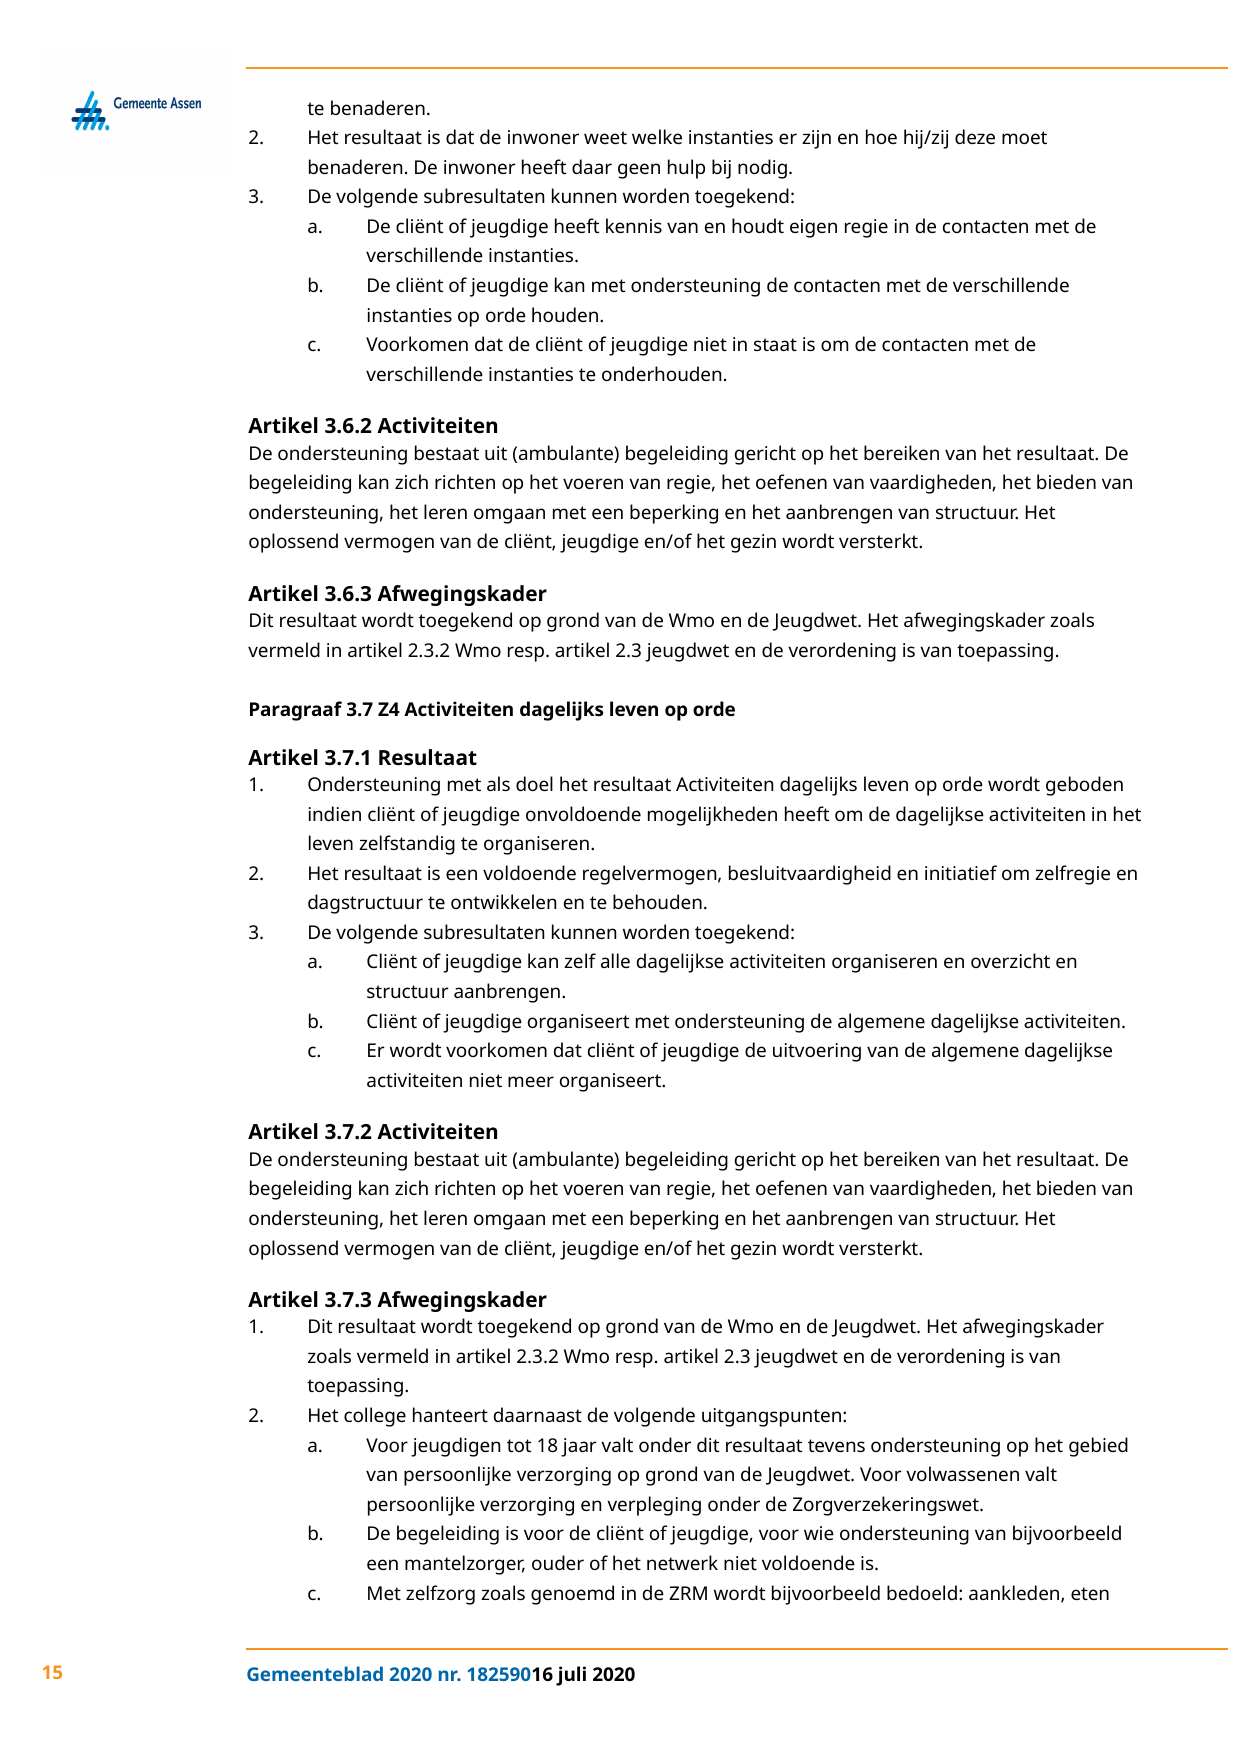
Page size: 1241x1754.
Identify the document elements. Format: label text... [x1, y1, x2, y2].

text Artikel 3.6.2 Activiteiten [248, 411, 1152, 440]
list Ondersteuning met als doel het resultaat Activiteiten dagelijks leven op orde wordt geboden indien cliënt of jeugdige onvoldoende mogelijkheden heeft om de dagelijkse activiteiten in het leven zelfstandig te organiseren. [248, 771, 1152, 856]
text Paragraaf 3.7 Z4 Activiteiten dagelijks leven op orde [248, 696, 1152, 722]
text Artikel 3.6.3 Afwegingskader [248, 579, 1152, 607]
list De volgende subresultaten kunnen worden toegekend: [248, 183, 1152, 209]
list Met zelfzorg zoals genoemd in de ZRM wordt bijvoorbeeld bedoeld: aankleden, eten [307, 1580, 1152, 1606]
text Dit resultaat wordt toegekend op grond van de Wmo en de Jeugdwet. Het afwegingskader zoals vermeld in artikel 2.3.2 Wmo resp. artikel 2.3 jeugdwet en de verordening is van toepassing. [248, 607, 1152, 663]
list Cliënt of jeugdige kan zelf alle dagelijkse activiteiten organiseren en overzicht en structuur aanbrengen. [307, 949, 1152, 1004]
list De cliënt of jeugdige kan met ondersteuning de contacten met de verschillende instanties op orde houden. [307, 272, 1152, 328]
text Artikel 3.7.3 Afwegingskader [248, 1285, 1152, 1313]
list Voorkomen dat de cliënt of jeugdige niet in staat is om de contacten met de verschillende instanties te onderhouden. [307, 331, 1152, 387]
list Er wordt voorkomen dat cliënt of jeugdige de uitvoering van de algemene dagelijkse activiteiten niet meer organiseert. [307, 1037, 1152, 1093]
text Artikel 3.7.2 Activiteiten [248, 1117, 1152, 1146]
list Het college hanteert daarnaast de volgende uitgangspunten: [248, 1402, 1152, 1428]
text De ondersteuning bestaat uit (ambulante) begeleiding gericht op het bereiken van het resultaat. De begeleiding kan zich richten op het voeren van regie, het oefenen van vaardigheden, het bieden van ondersteuning, het leren omgaan met een beperking en het aanbrengen van structuur. Het oplossend vermogen van de cliënt, jeugdige en/of het gezin wordt versterkt. [248, 440, 1152, 554]
list De begeleiding is voor de cliënt of jeugdige, voor wie ondersteuning van bijvoorbeeld een mantelzorger, ouder of het netwerk niet voldoende is. [307, 1521, 1152, 1576]
text De ondersteuning bestaat uit (ambulante) begeleiding gericht op het bereiken van het resultaat. De begeleiding kan zich richten op het voeren van regie, het oefenen van vaardigheden, het bieden van ondersteuning, het leren omgaan met een beperking en het aanbrengen van structuur. Het oplossend vermogen van de cliënt, jeugdige en/of het gezin wordt versterkt. [248, 1146, 1152, 1260]
list De cliënt of jeugdige heeft kennis van en houdt eigen regie in de contacten met de verschillende instanties. [307, 213, 1152, 268]
list te benaderen. [248, 95, 1152, 121]
list Het resultaat is een voldoende regelvermogen, besluitvaardigheid en initiatief om zelfregie en dagstructuur te ontwikkelen en te behouden. [248, 860, 1152, 915]
list De volgende subresultaten kunnen worden toegekend: [248, 919, 1152, 945]
picture [41, 47, 231, 172]
list Het resultaat is dat de inwoner weet welke instanties er zijn en hoe hij/zij deze moet benaderen. De inwoner heeft daar geen hulp bij nodig. [248, 124, 1152, 180]
text Artikel 3.7.1 Resultaat [248, 743, 1152, 771]
list Cliënt of jeugdige organiseert met ondersteuning de algemene dagelijkse activiteiten. [307, 1008, 1152, 1034]
list Dit resultaat wordt toegekend op grond van de Wmo en de Jeugdwet. Het afwegingskader zoals vermeld in artikel 2.3.2 Wmo resp. artikel 2.3 jeugdwet en de verordening is van toepassing. [248, 1313, 1152, 1398]
list Voor jeugdigen tot 18 jaar valt onder dit resultaat tevens ondersteuning op het gebied van persoonlijke verzorging op grond van de Jeugdwet. Voor volwassenen valt persoonlijke verzorging en verpleging onder de Zorgverzekeringswet. [307, 1432, 1152, 1517]
